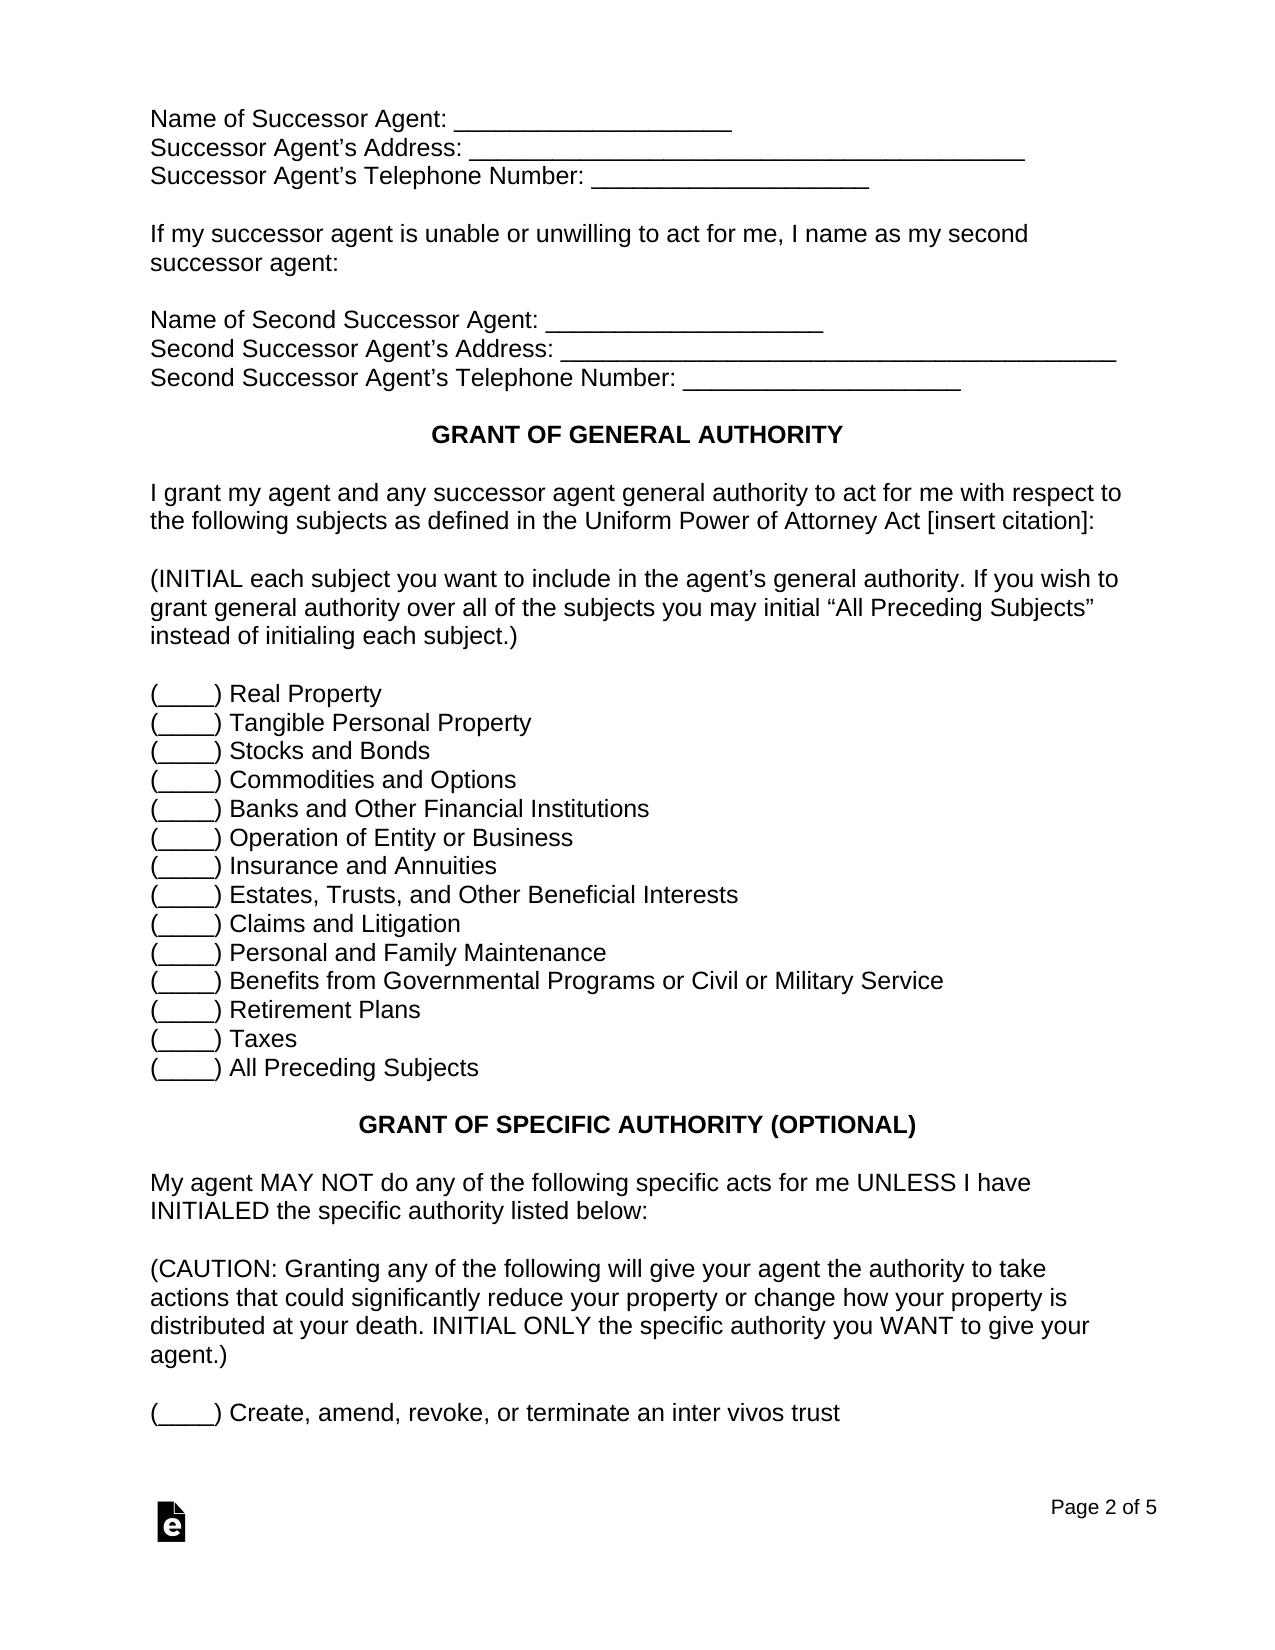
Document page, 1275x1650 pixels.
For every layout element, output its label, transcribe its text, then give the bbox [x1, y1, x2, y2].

text (____) Real Property [150, 679, 1125, 707]
text Name of Second Successor Agent: ____________________ [150, 305, 1125, 334]
text Name of Successor Agent: ____________________ [150, 104, 1125, 132]
text (____) Commodities and Options [150, 765, 1125, 794]
text (____) Insurance and Annuities [150, 851, 1125, 880]
text (INITIAL each subject you want to include in the agent’s general authority. If you wish to grant general authority over all of the subjects you may initial “All Preceding Subjects” instead of initialing each subject.) [150, 564, 1125, 650]
text (____) Benefits from Governmental Programs or Civil or Military Service [150, 966, 1125, 995]
text (____) Estates, Trusts, and Other Beneficial Interests [150, 880, 1125, 909]
text (____) Taxes [150, 1024, 1125, 1052]
text GRANT OF GENERAL AUTHORITY [150, 420, 1125, 449]
text (____) Tangible Personal Property [150, 707, 1125, 736]
text (____) Stocks and Bonds [150, 736, 1125, 765]
text Second Successor Agent’s Telephone Number: ____________________ [150, 362, 1125, 391]
text I grant my agent and any successor agent general authority to act for me with respect to the following subjects as defined in the Uniform Power of Attorney Act [insert citation]: [150, 477, 1125, 535]
text My agent MAY NOT do any of the following specific acts for me UNLESS I have INITIALED the specific authority listed below: [150, 1167, 1125, 1225]
text (____) Retirement Plans [150, 995, 1125, 1024]
text (____) All Preceding Subjects [150, 1052, 1125, 1081]
text (____) Create, amend, revoke, or terminate an inter vivos trust [150, 1397, 1125, 1426]
text If my successor agent is unable or unwilling to act for me, I name as my second successor agent: [150, 219, 1125, 276]
text GRANT OF SPECIFIC AUTHORITY (OPTIONAL) [150, 1110, 1125, 1139]
text (____) Claims and Litigation [150, 909, 1125, 937]
text (____) Operation of Entity or Business [150, 822, 1125, 851]
text Successor Agent’s Address: ________________________________________ [150, 132, 1125, 161]
text (____) Personal and Family Maintenance [150, 937, 1125, 966]
text (____) Banks and Other Financial Institutions [150, 794, 1125, 822]
text Successor Agent’s Telephone Number: ____________________ [150, 161, 1125, 190]
text (CAUTION: Granting any of the following will give your agent the authority to take actions that could significantly reduce your property or change how your property is distributed at your death. INITIAL ONLY the specific authority you WANT to give your agent.) [150, 1254, 1125, 1369]
text Second Successor Agent’s Address: ________________________________________ [150, 334, 1125, 362]
